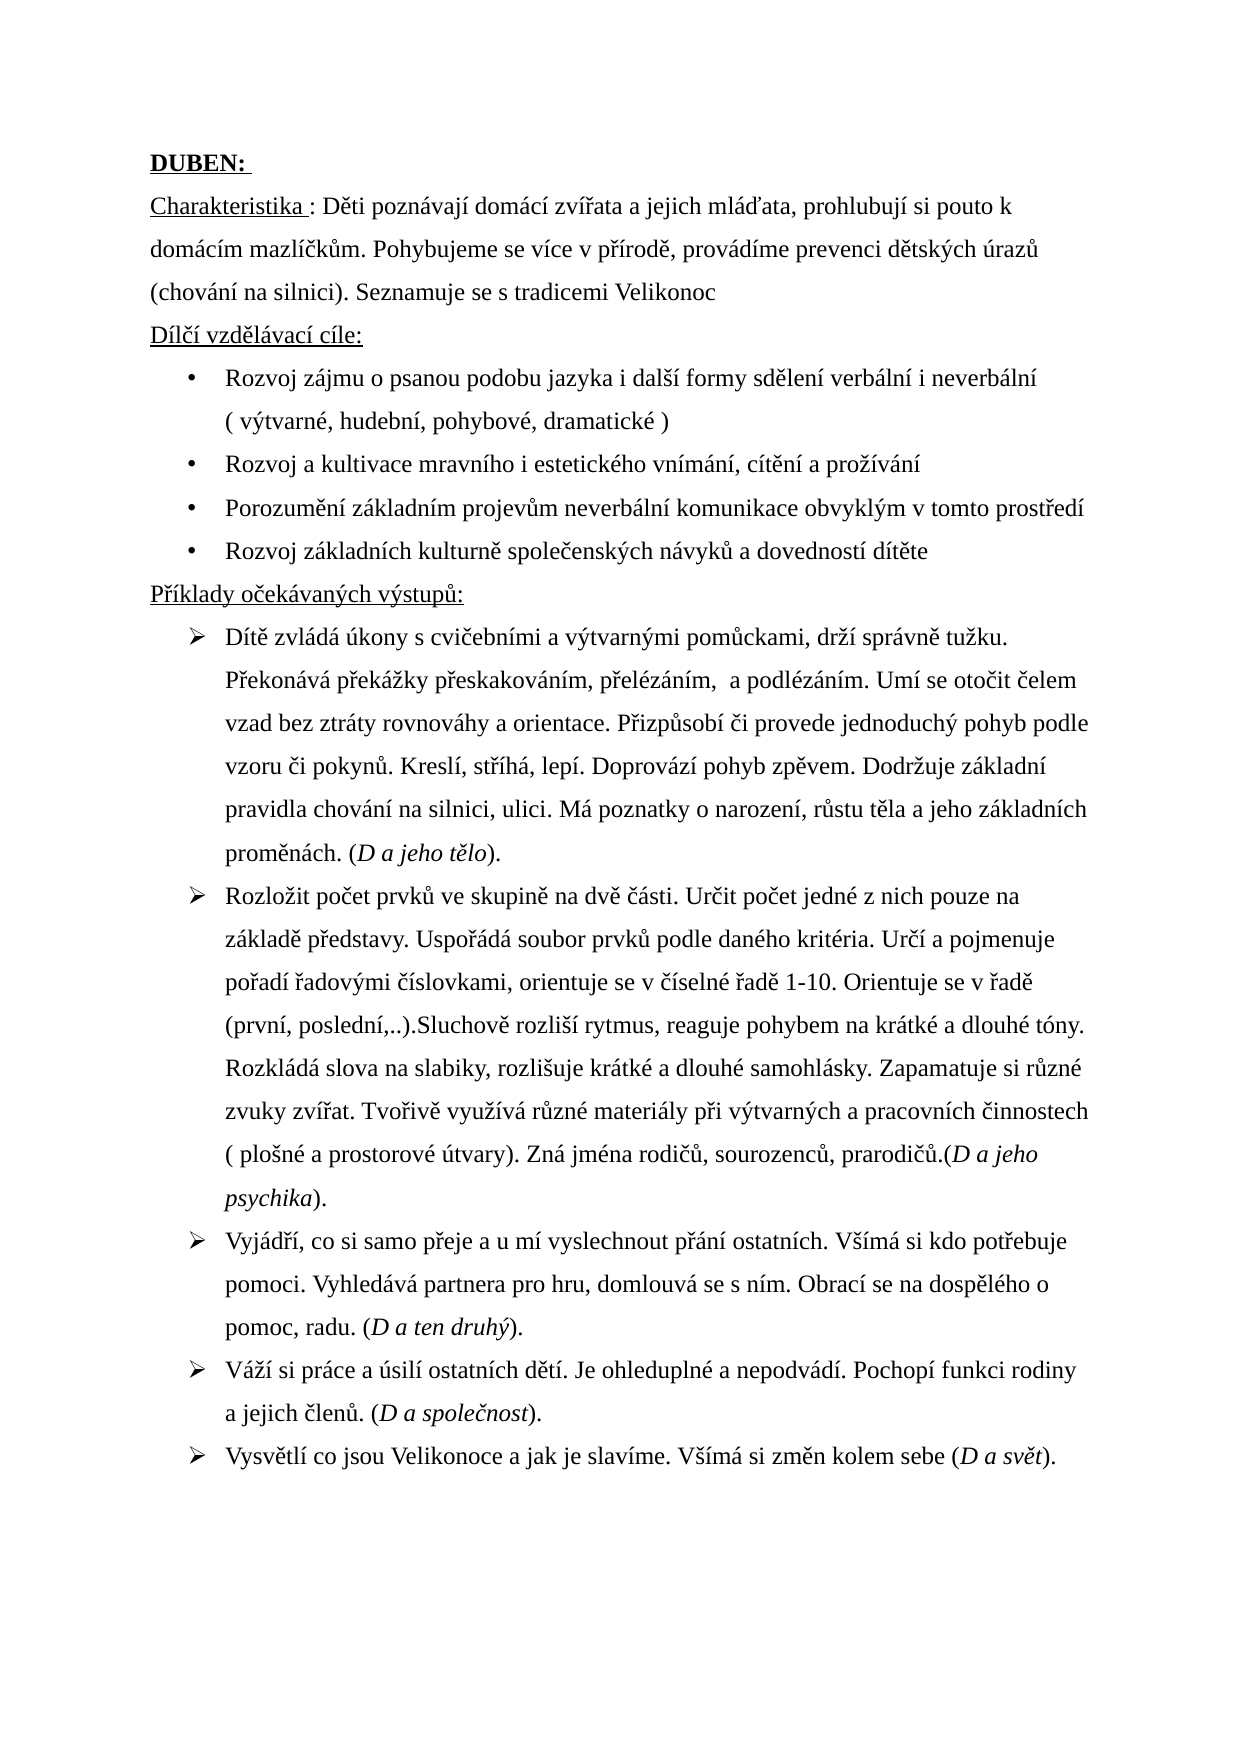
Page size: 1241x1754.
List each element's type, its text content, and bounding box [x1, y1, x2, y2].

list Váží si práce a úsilí ostatních dětí. Je ohleduplné a nepodvádí. Pochopí funkci rodiny a jejich členů. (D a společnost). [187, 1355, 1093, 1427]
list Dítě zvládá úkony s cvičebními a výtvarnými pomůckami, drží správně tužku. Překonává překážky přeskakováním, přelézáním, a podlézáním. Umí se otočit čelem vzad bez ztráty rovnováhy a orientace. Přizpůsobí či provede jednoduchý pohyb podle vzoru či pokynů. Kreslí, stříhá, lepí. Doprovází pohyb zpěvem. Dodržuje základní pravidla chování na silnici, ulici. Má poznatky o narození, růstu těla a jeho základních proměnách. (D a jeho tělo). [187, 622, 1093, 866]
list Rozložit počet prvků ve skupině na dvě části. Určit počet jedné z nich pouze na základě představy. Uspořádá soubor prvků podle daného kritéria. Určí a pojmenuje pořadí řadovými číslovkami, orientuje se v číselné řadě 1-10. Orientuje se v řadě (první, poslední,..).Sluchově rozliší rytmus, reaguje pohybem na krátké a dlouhé tóny. Rozkládá slova na slabiky, rozlišuje krátké a dlouhé samohlásky. Zapamatuje si různé zvuky zvířat. Tvořivě využívá různé materiály při výtvarných a pracovních činnostech ( plošné a prostorové útvary). Zná jména rodičů, sourozenců, prarodičů.(D a jeho psychika). [187, 881, 1093, 1211]
text Příklady očekávaných výstupů: [150, 579, 1093, 608]
list Vyjádří, co si samo přeje a u mí vyslechnout přání ostatních. Všímá si kdo potřebuje pomoci. Vyhledává partnera pro hru, domlouvá se s ním. Obrací se na dospělého o pomoc, radu. (D a ten druhý). [187, 1226, 1093, 1341]
list Rozvoj základních kulturně společenských návyků a dovedností dítěte [187, 536, 1093, 564]
text DUBEN: [150, 148, 1093, 176]
list Vysvětlí co jsou Velikonoce a jak je slavíme. Všímá si změn kolem sebe (D a svět). [187, 1441, 1093, 1470]
list Rozvoj zájmu o psanou podobu jazyka i další formy sdělení verbální i neverbální ( výtvarné, hudební, pohybové, dramatické ) [187, 363, 1093, 435]
text Dílčí vzdělávací cíle: [150, 320, 1093, 349]
text Charakteristika : Děti poznávají domácí zvířata a jejich mláďata, prohlubují si pouto k domácím mazlíčkům. Pohybujeme se více v přírodě, provádíme prevenci dětských úrazů (chování na silnici). Seznamuje se s tradicemi Velikonoc [150, 191, 1093, 306]
list Porozumění základním projevům neverbální komunikace obvyklým v tomto prostředí [187, 493, 1093, 521]
list Rozvoj a kultivace mravního i estetického vnímání, cítění a prožívání [187, 449, 1093, 478]
